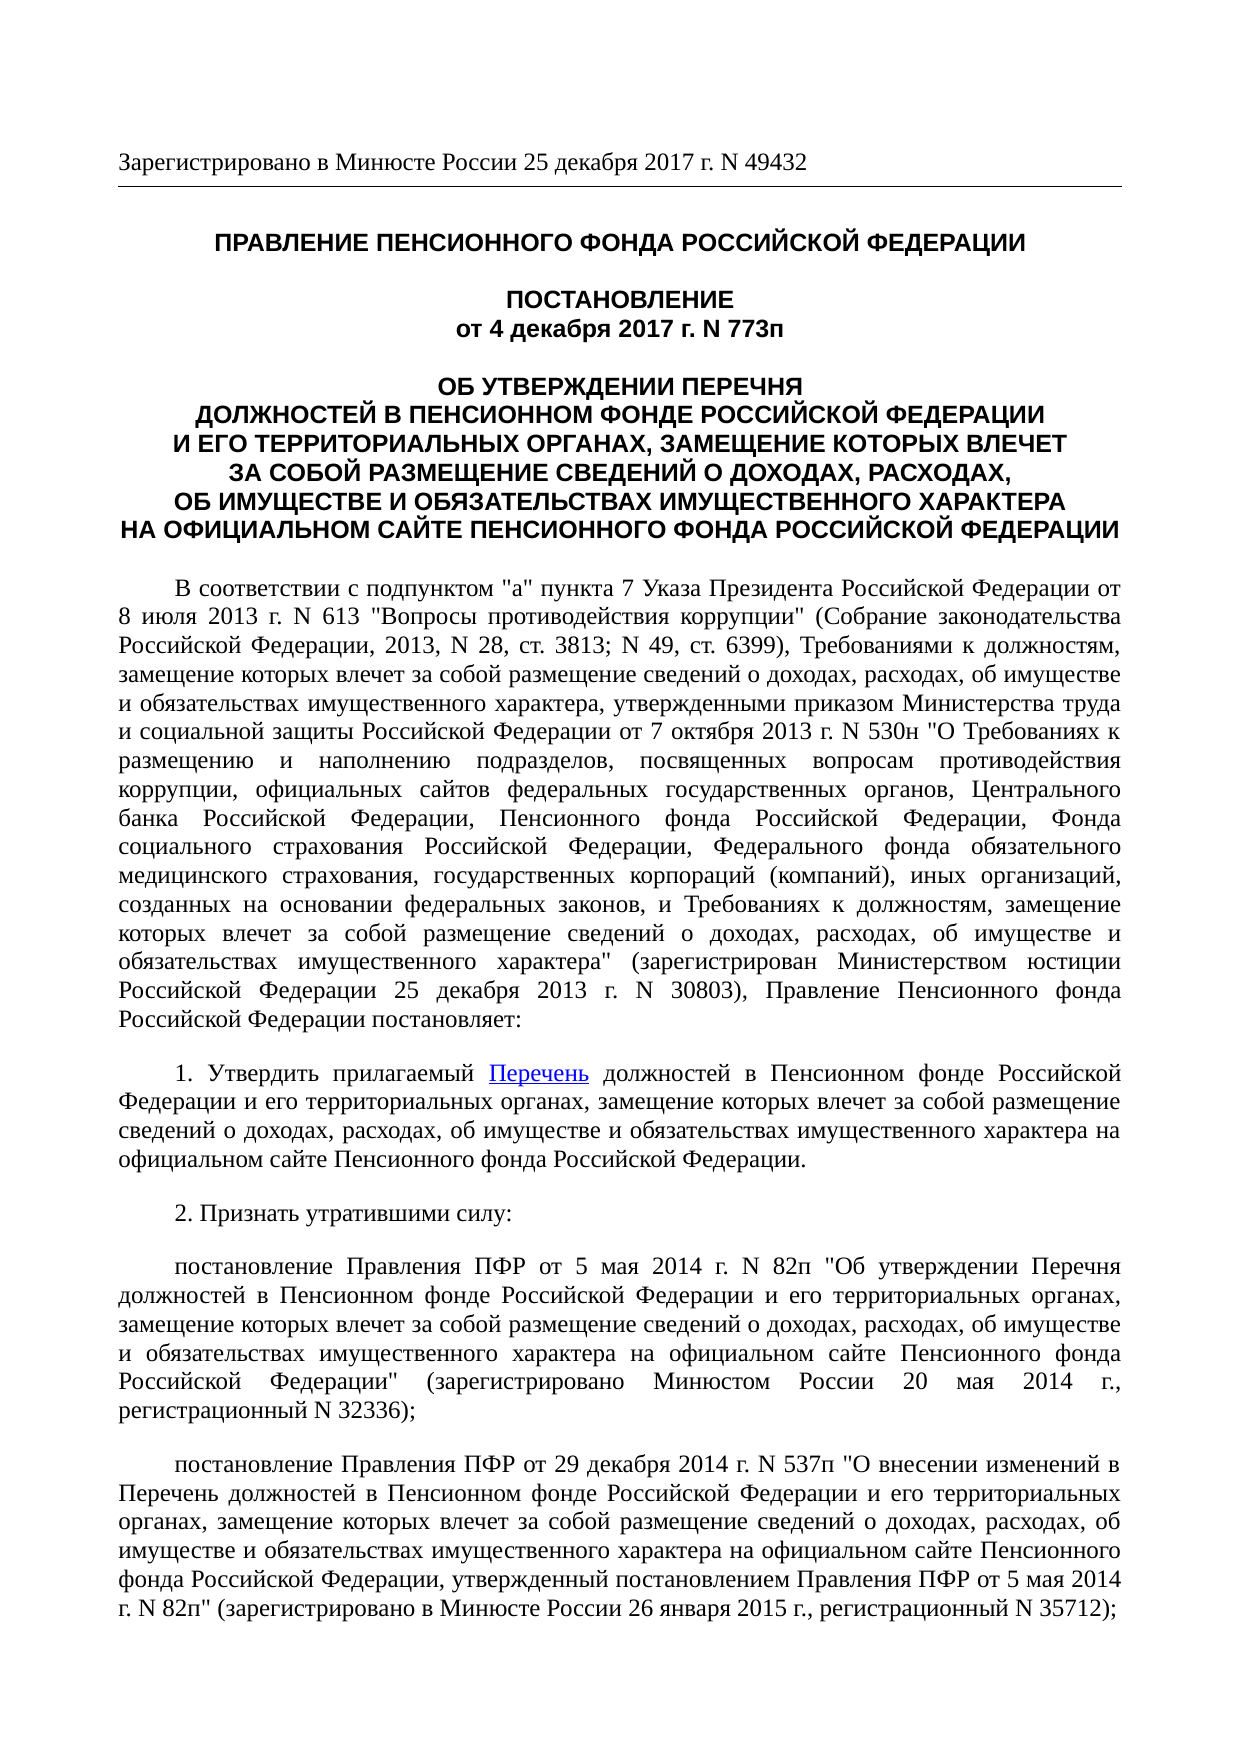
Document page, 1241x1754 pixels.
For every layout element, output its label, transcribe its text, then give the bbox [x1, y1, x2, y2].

title ОБ ИМУЩЕСТВЕ И ОБЯЗАТЕЛЬСТВАХ ИМУЩЕСТВЕННОГО ХАРАКТЕРА [118, 486, 1122, 515]
text постановление Правления ПФР от 5 мая 2014 г. N 82п "Об утверждении Перечня должностей в Пенсионном фонде Российской Федерации и его территориальных органах, замещение которых влечет за собой размещение сведений о доходах, расходах, об имуществе и обязательствах имущественного характера на официальном сайте Пенсионного фонда Российской Федерации" (зарегистрировано Минюстом России 20 мая 2014 г., регистрационный N 32336); [118, 1251, 1122, 1424]
text В соответствии с подпунктом "а" пункта 7 Указа Президента Российской Федерации от 8 июля 2013 г. N 613 "Вопросы противодействия коррупции" (Собрание законодательства Российской Федерации, 2013, N 28, ст. 3813; N 49, ст. 6399), Требованиями к должностям, замещение которых влечет за собой размещение сведений о доходах, расходах, об имуществе и обязательствах имущественного характера, утвержденными приказом Министерства труда и социальной защиты Российской Федерации от 7 октября 2013 г. N 530н "О Требованиях к размещению и наполнению подразделов, посвященных вопросам противодействия коррупции, официальных сайтов федеральных государственных органов, Центрального банка Российской Федерации, Пенсионного фонда Российской Федерации, Фонда социального страхования Российской Федерации, Федерального фонда обязательного медицинского страхования, государственных корпораций (компаний), иных организаций, созданных на основании федеральных законов, и Требованиях к должностям, замещение которых влечет за собой размещение сведений о доходах, расходах, об имуществе и обязательствах имущественного характера" (зарегистрирован Министерством юстиции Российской Федерации 25 декабря 2013 г. N 30803), Правление Пенсионного фонда Российской Федерации постановляет: [118, 573, 1122, 1033]
text Зарегистрировано в Минюсте России 25 декабря 2017 г. N 49432 [118, 147, 1122, 176]
title ОБ УТВЕРЖДЕНИИ ПЕРЕЧНЯ [118, 371, 1122, 400]
text постановление Правления ПФР от 29 декабря 2014 г. N 537п "О внесении изменений в Перечень должностей в Пенсионном фонде Российской Федерации и его территориальных органах, замещение которых влечет за собой размещение сведений о доходах, расходах, об имуществе и обязательствах имущественного характера на официальном сайте Пенсионного фонда Российской Федерации, утвержденный постановлением Правления ПФР от 5 мая 2014 г. N 82п" (зарегистрировано в Минюсте России 26 января 2015 г., регистрационный N 35712); [118, 1449, 1122, 1621]
text 1. Утвердить прилагаемый Перечень должностей в Пенсионном фонде Российской Федерации и его территориальных органах, замещение которых влечет за собой размещение сведений о доходах, расходах, об имуществе и обязательствах имущественного характера на официальном сайте Пенсионного фонда Российской Федерации. [118, 1058, 1122, 1173]
title от 4 декабря 2017 г. N 773п [118, 314, 1122, 343]
title ПРАВЛЕНИЕ ПЕНСИОННОГО ФОНДА РОССИЙСКОЙ ФЕДЕРАЦИИ [118, 228, 1122, 256]
title НА ОФИЦИАЛЬНОМ САЙТЕ ПЕНСИОННОГО ФОНДА РОССИЙСКОЙ ФЕДЕРАЦИИ [118, 515, 1122, 544]
title И ЕГО ТЕРРИТОРИАЛЬНЫХ ОРГАНАХ, ЗАМЕЩЕНИЕ КОТОРЫХ ВЛЕЧЕТ [118, 429, 1122, 458]
title ПОСТАНОВЛЕНИЕ [118, 285, 1122, 314]
title ЗА СОБОЙ РАЗМЕЩЕНИЕ СВЕДЕНИЙ О ДОХОДАХ, РАСХОДАХ, [118, 458, 1122, 486]
title ДОЛЖНОСТЕЙ В ПЕНСИОННОМ ФОНДЕ РОССИЙСКОЙ ФЕДЕРАЦИИ [118, 400, 1122, 429]
text 2. Признать утратившими силу: [118, 1198, 1122, 1226]
